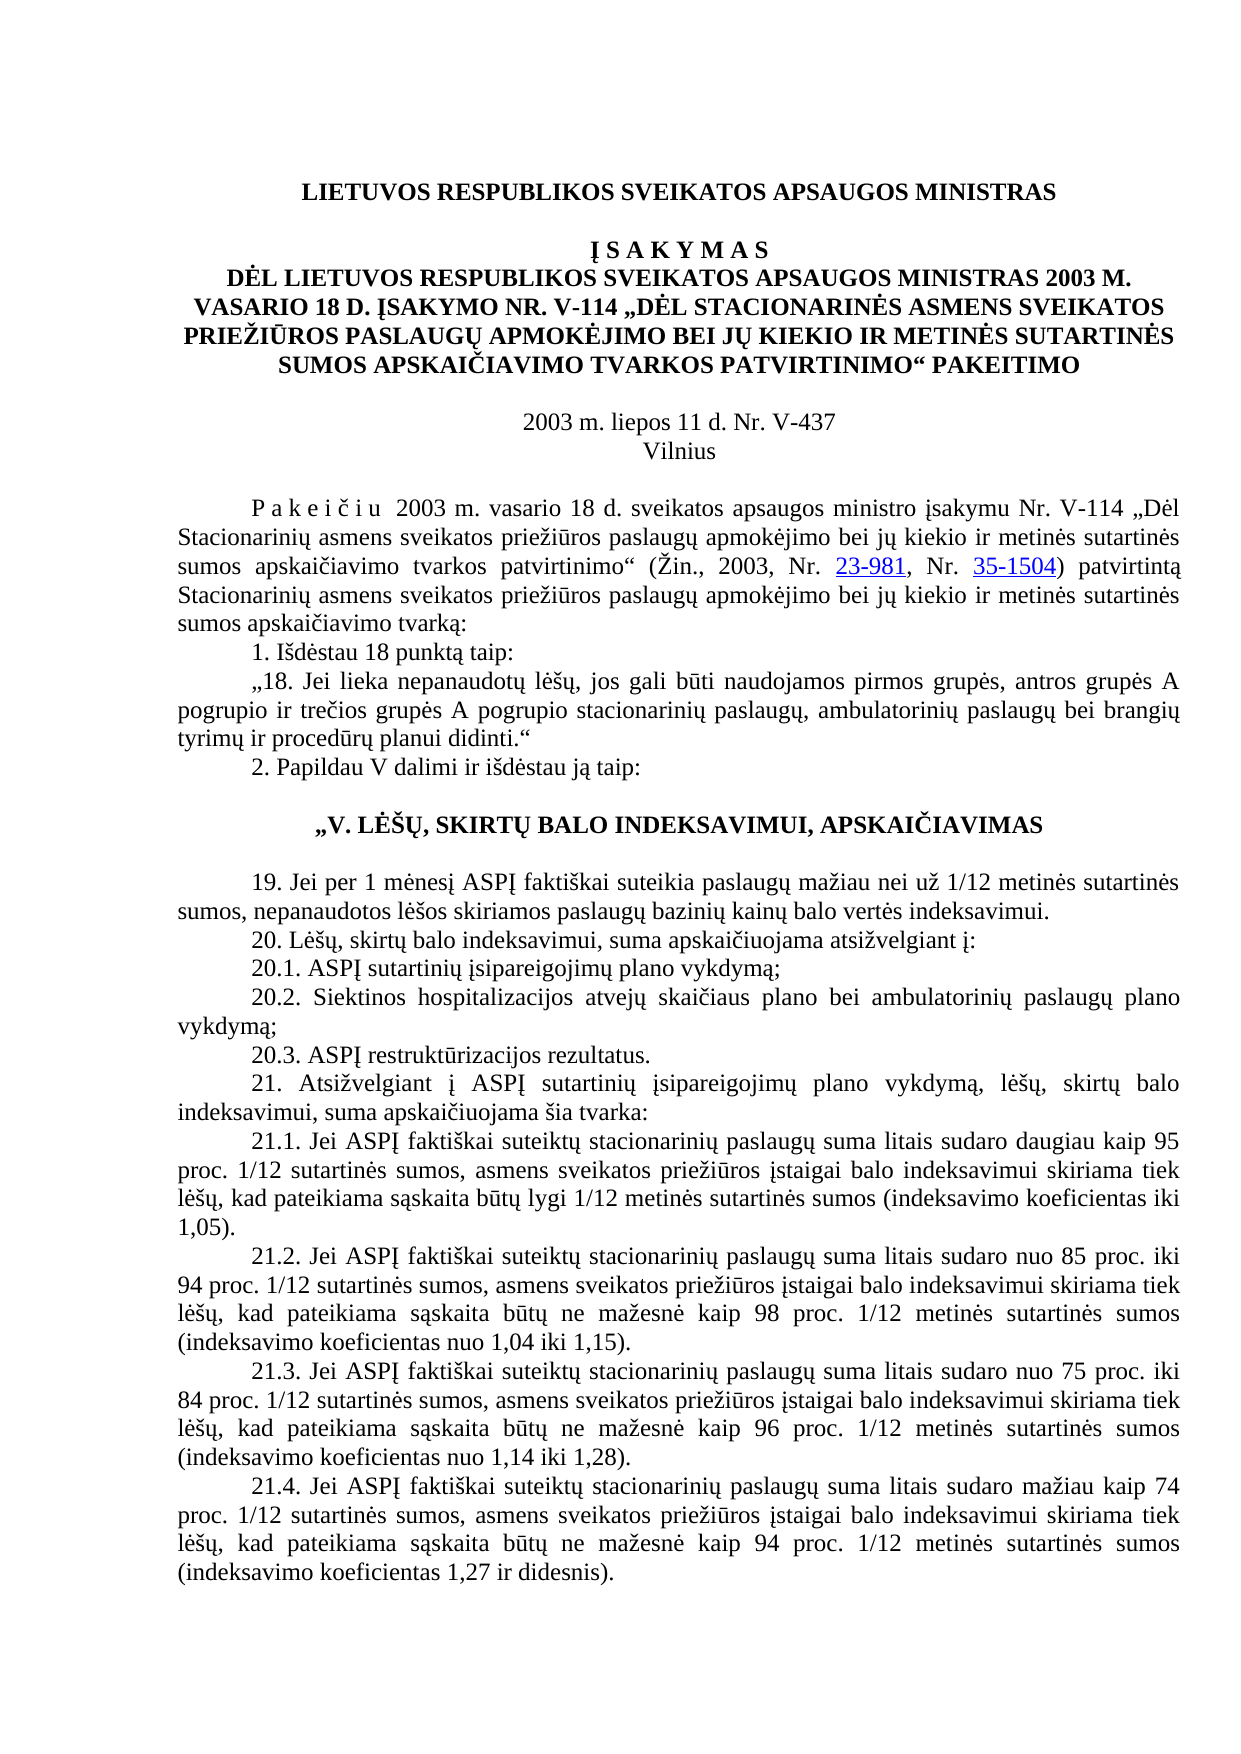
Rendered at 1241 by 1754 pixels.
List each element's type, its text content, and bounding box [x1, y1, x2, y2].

text 21.1. Jei ASPĮ faktiškai suteiktų stacionarinių paslaugų suma litais sudaro daugiau kaip 95 proc. 1/12 sutartinės sumos, asmens sveikatos priežiūros įstaigai balo indeksavimui skiriama tiek lėšų, kad pateikiama sąskaita būtų lygi 1/12 metinės sutartinės sumos (indeksavimo koeficientas iki 1,05). [177, 1126, 1181, 1241]
text 20.3. ASPĮ restruktūrizacijos rezultatus. [177, 1040, 1181, 1068]
text Pakeičiu 2003 m. vasario 18 d. sveikatos apsaugos ministro įsakymu Nr. V-114 „Dėl Stacionarinių asmens sveikatos priežiūros paslaugų apmokėjimo bei jų kiekio ir metinės sutartinės sumos apskaičiavimo tvarkos patvirtinimo“ (Žin., 2003, Nr. 23-981, Nr. 35-1504) patvirtintą Stacionarinių asmens sveikatos priežiūros paslaugų apmokėjimo bei jų kiekio ir metinės sutartinės sumos apskaičiavimo tvarką: [177, 493, 1181, 637]
text 21.3. Jei ASPĮ faktiškai suteiktų stacionarinių paslaugų suma litais sudaro nuo 75 proc. iki 84 proc. 1/12 sutartinės sumos, asmens sveikatos priežiūros įstaigai balo indeksavimui skiriama tiek lėšų, kad pateikiama sąskaita būtų ne mažesnė kaip 96 proc. 1/12 metinės sutartinės sumos (indeksavimo koeficientas nuo 1,14 iki 1,28). [177, 1356, 1181, 1471]
text Vilnius [177, 436, 1181, 465]
text DĖL LIETUVOS RESPUBLIKOS SVEIKATOS APSAUGOS MINISTRAS 2003 M. VASARIO 18 D. ĮSAKYMO NR. V-114 „DĖL STACIONARINĖS ASMENS SVEIKATOS PRIEŽIŪROS PASLAUGŲ APMOKĖJIMO BEI JŲ KIEKIO IR METINĖS SUTARTINĖS SUMOS APSKAIČIAVIMO TVARKOS PATVIRTINIMO“ PAKEITIMO [177, 263, 1181, 378]
text 19. Jei per 1 mėnesį ASPĮ faktiškai suteikia paslaugų mažiau nei už 1/12 metinės sutartinės sumos, nepanaudotos lėšos skiriamos paslaugų bazinių kainų balo vertės indeksavimui. [177, 867, 1181, 925]
text 20.2. Siektinos hospitalizacijos atvejų skaičiaus plano bei ambulatorinių paslaugų plano vykdymą; [177, 982, 1181, 1040]
text 2003 m. liepos 11 d. Nr. V-437 [177, 407, 1181, 436]
text 1. Išdėstau 18 punktą taip: [177, 637, 1181, 666]
text „18. Jei lieka nepanaudotų lėšų, jos gali būti naudojamos pirmos grupės, antros grupės A pogrupio ir trečios grupės A pogrupio stacionarinių paslaugų, ambulatorinių paslaugų bei brangių tyrimų ir procedūrų planui didinti.“ [177, 666, 1181, 752]
text „V. LĖŠŲ, SKIRTŲ BALO INDEKSAVIMUI, APSKAIČIAVIMAS [177, 810, 1181, 838]
text Į S A K Y M A S [177, 235, 1181, 263]
text LIETUVOS RESPUBLIKOS SVEIKATOS APSAUGOS MINISTRAS [177, 177, 1181, 206]
text 21.2. Jei ASPĮ faktiškai suteiktų stacionarinių paslaugų suma litais sudaro nuo 85 proc. iki 94 proc. 1/12 sutartinės sumos, asmens sveikatos priežiūros įstaigai balo indeksavimui skiriama tiek lėšų, kad pateikiama sąskaita būtų ne mažesnė kaip 98 proc. 1/12 metinės sutartinės sumos (indeksavimo koeficientas nuo 1,04 iki 1,15). [177, 1241, 1181, 1356]
text 21.4. Jei ASPĮ faktiškai suteiktų stacionarinių paslaugų suma litais sudaro mažiau kaip 74 proc. 1/12 sutartinės sumos, asmens sveikatos priežiūros įstaigai balo indeksavimui skiriama tiek lėšų, kad pateikiama sąskaita būtų ne mažesnė kaip 94 proc. 1/12 metinės sutartinės sumos (indeksavimo koeficientas 1,27 ir didesnis). [177, 1471, 1181, 1586]
text 2. Papildau V dalimi ir išdėstau ją taip: [177, 752, 1181, 781]
text 20. Lėšų, skirtų balo indeksavimui, suma apskaičiuojama atsižvelgiant į: [177, 925, 1181, 953]
text 21. Atsižvelgiant į ASPĮ sutartinių įsipareigojimų plano vykdymą, lėšų, skirtų balo indeksavimui, suma apskaičiuojama šia tvarka: [177, 1068, 1181, 1126]
text 20.1. ASPĮ sutartinių įsipareigojimų plano vykdymą; [177, 953, 1181, 982]
